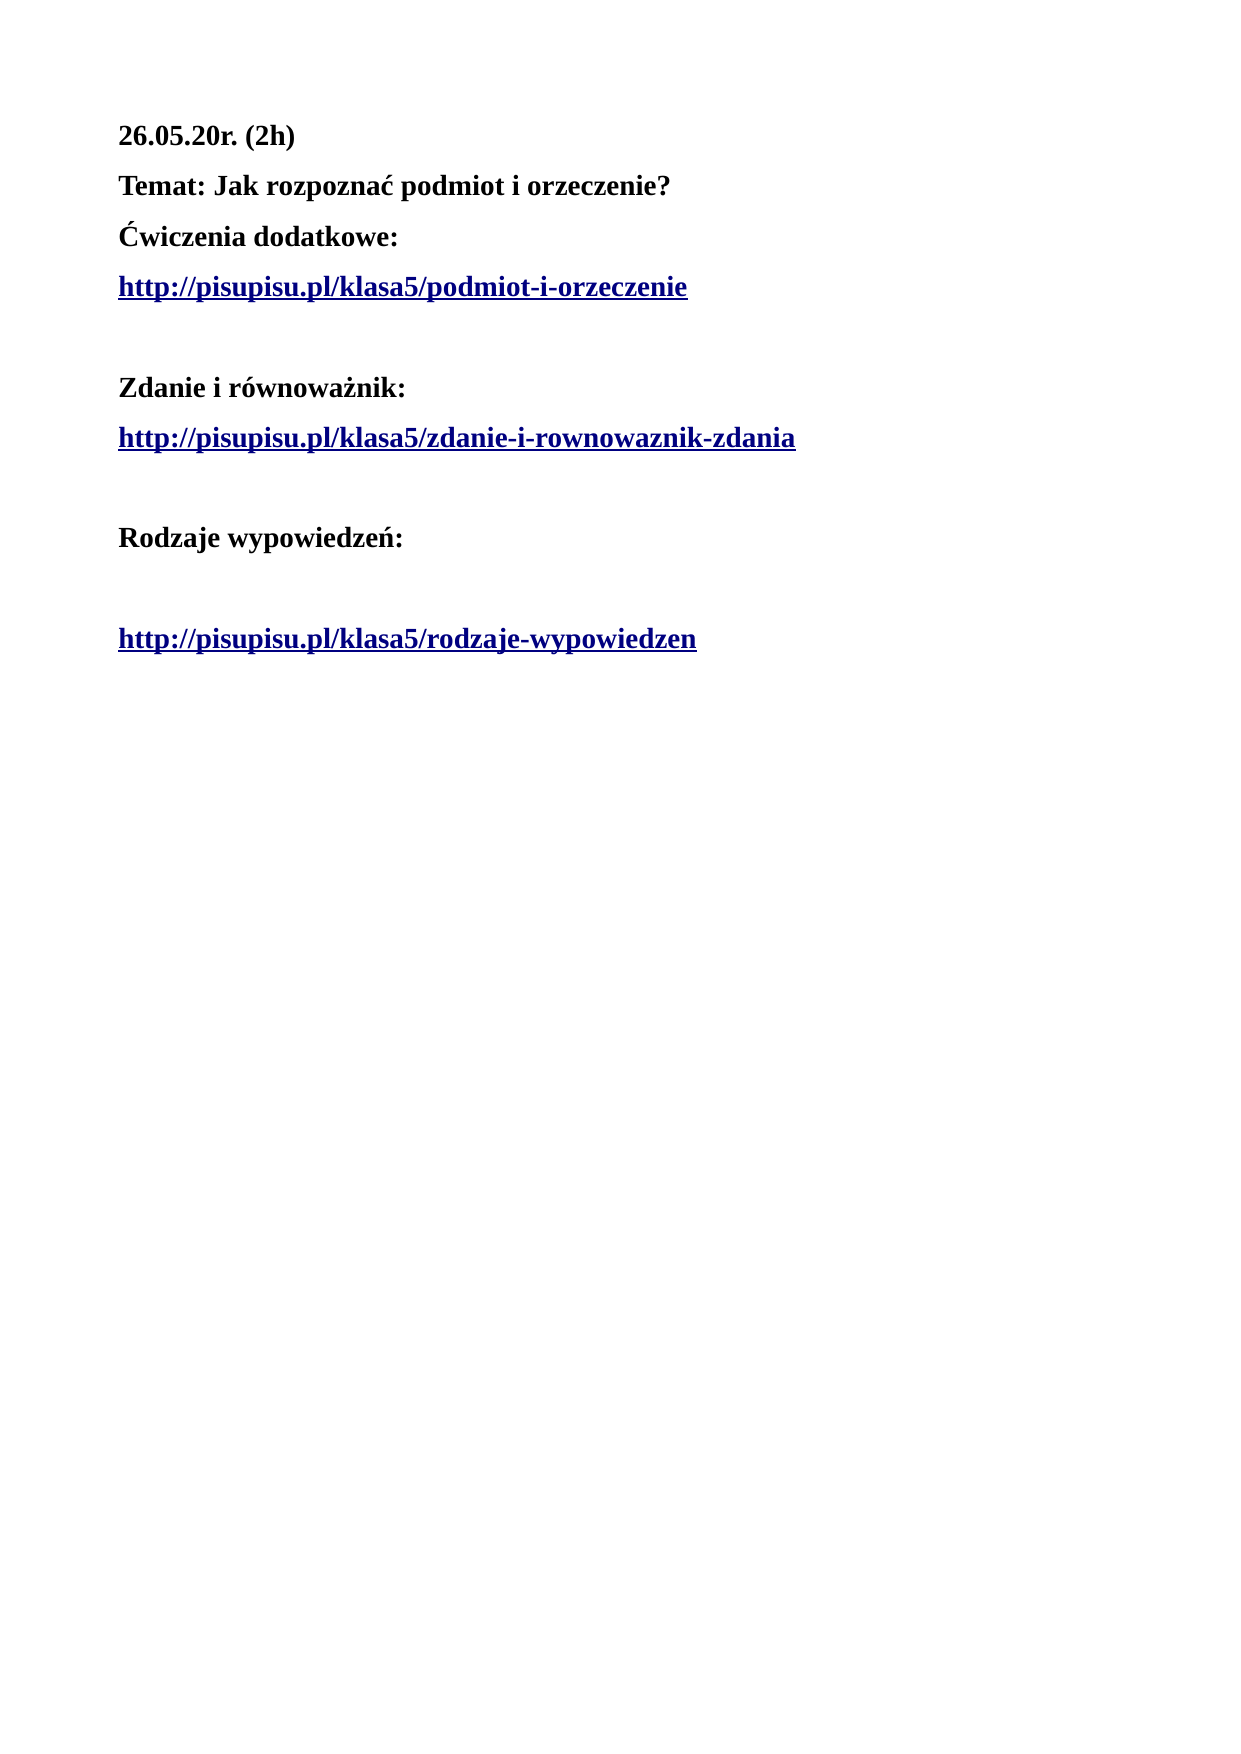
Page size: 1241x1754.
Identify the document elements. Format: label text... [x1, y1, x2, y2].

text 26.05.20r. (2h) [118, 118, 1122, 152]
text http://pisupisu.pl/klasa5/zdanie-i-rownowaznik-zdania [118, 420, 1122, 453]
text http://pisupisu.pl/klasa5/podmiot-i-orzeczenie [118, 269, 1122, 303]
text Temat: Jak rozpoznać podmiot i orzeczenie? [118, 168, 1122, 202]
text Ćwiczenia dodatkowe: [118, 219, 1122, 252]
text http://pisupisu.pl/klasa5/rodzaje-wypowiedzen [118, 621, 1122, 655]
text Rodzaje wypowiedzeń: [118, 521, 1122, 554]
text Zdanie i równoważnik: [118, 370, 1122, 403]
